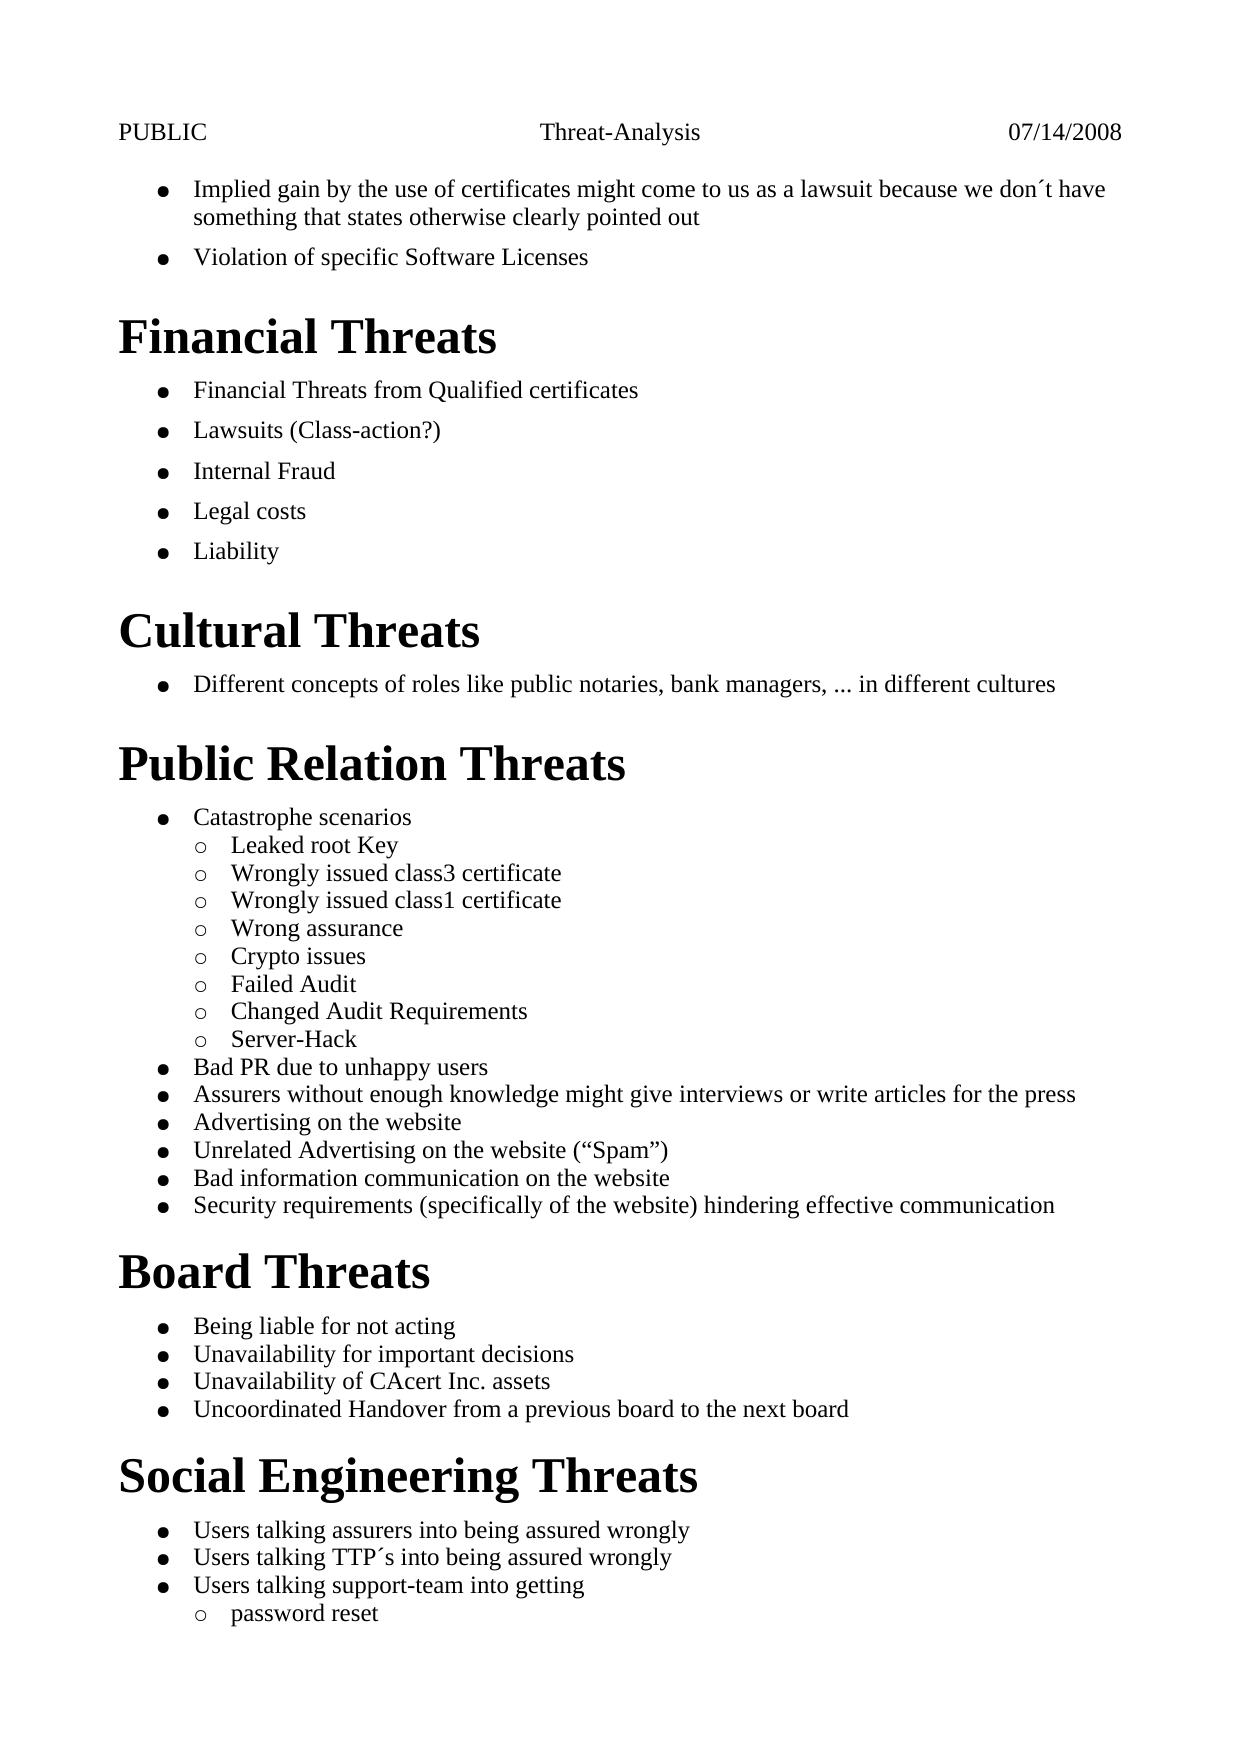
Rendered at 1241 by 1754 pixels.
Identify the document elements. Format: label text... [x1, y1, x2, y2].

list Lawsuits (Class-action?) [156, 417, 1122, 444]
list Legal costs [156, 497, 1122, 525]
list Bad PR due to unhappy users [156, 1053, 1122, 1081]
list Financial Threats from Qualified certificates [156, 376, 1122, 404]
list Leaked root Key [193, 831, 1122, 859]
list Wrong assurance [193, 914, 1122, 942]
list Assurers without enough knowledge might give interviews or write articles for the press [156, 1081, 1122, 1108]
list Liability [156, 537, 1122, 565]
list Advertising on the website [156, 1108, 1122, 1136]
list Different concepts of roles like public notaries, bank managers, ... in different cultures [156, 670, 1122, 698]
subtitle Cultural Threats [118, 602, 1122, 658]
list Uncoordinated Handover from a previous board to the next board [156, 1395, 1122, 1423]
list Unrelated Advertising on the website (“Spam”) [156, 1136, 1122, 1164]
list Unavailability for important decisions [156, 1340, 1122, 1367]
list password reset [193, 1599, 1122, 1627]
list Being liable for not acting [156, 1312, 1122, 1340]
list Wrongly issued class3 certificate [193, 859, 1122, 887]
list Security requirements (specifically of the website) hindering effective communication [156, 1191, 1122, 1219]
list Crypto issues [193, 942, 1122, 970]
list Violation of specific Software Licenses [156, 243, 1122, 271]
list Users talking TTP´s into being assured wrongly [156, 1543, 1122, 1571]
list Users talking support-team into getting [156, 1571, 1122, 1599]
list Internal Fraud [156, 457, 1122, 484]
list Users talking assurers into being assured wrongly [156, 1516, 1122, 1543]
list Catastrophe scenarios [156, 803, 1122, 831]
list Changed Audit Requirements [193, 997, 1122, 1025]
list Server-Hack [193, 1025, 1122, 1053]
list Failed Audit [193, 970, 1122, 997]
list Bad information communication on the website [156, 1164, 1122, 1191]
list Wrongly issued class1 certificate [193, 887, 1122, 914]
subtitle Financial Threats [118, 308, 1122, 364]
subtitle Social Engineering Threats [118, 1448, 1122, 1503]
subtitle Public Relation Threats [118, 736, 1122, 791]
list Unavailability of CAcert Inc. assets [156, 1367, 1122, 1395]
subtitle Board Threats [118, 1244, 1122, 1299]
list Implied gain by the use of certificates might come to us as a lawsuit because we don´t have something that states otherwise clearly pointed out [156, 175, 1122, 231]
